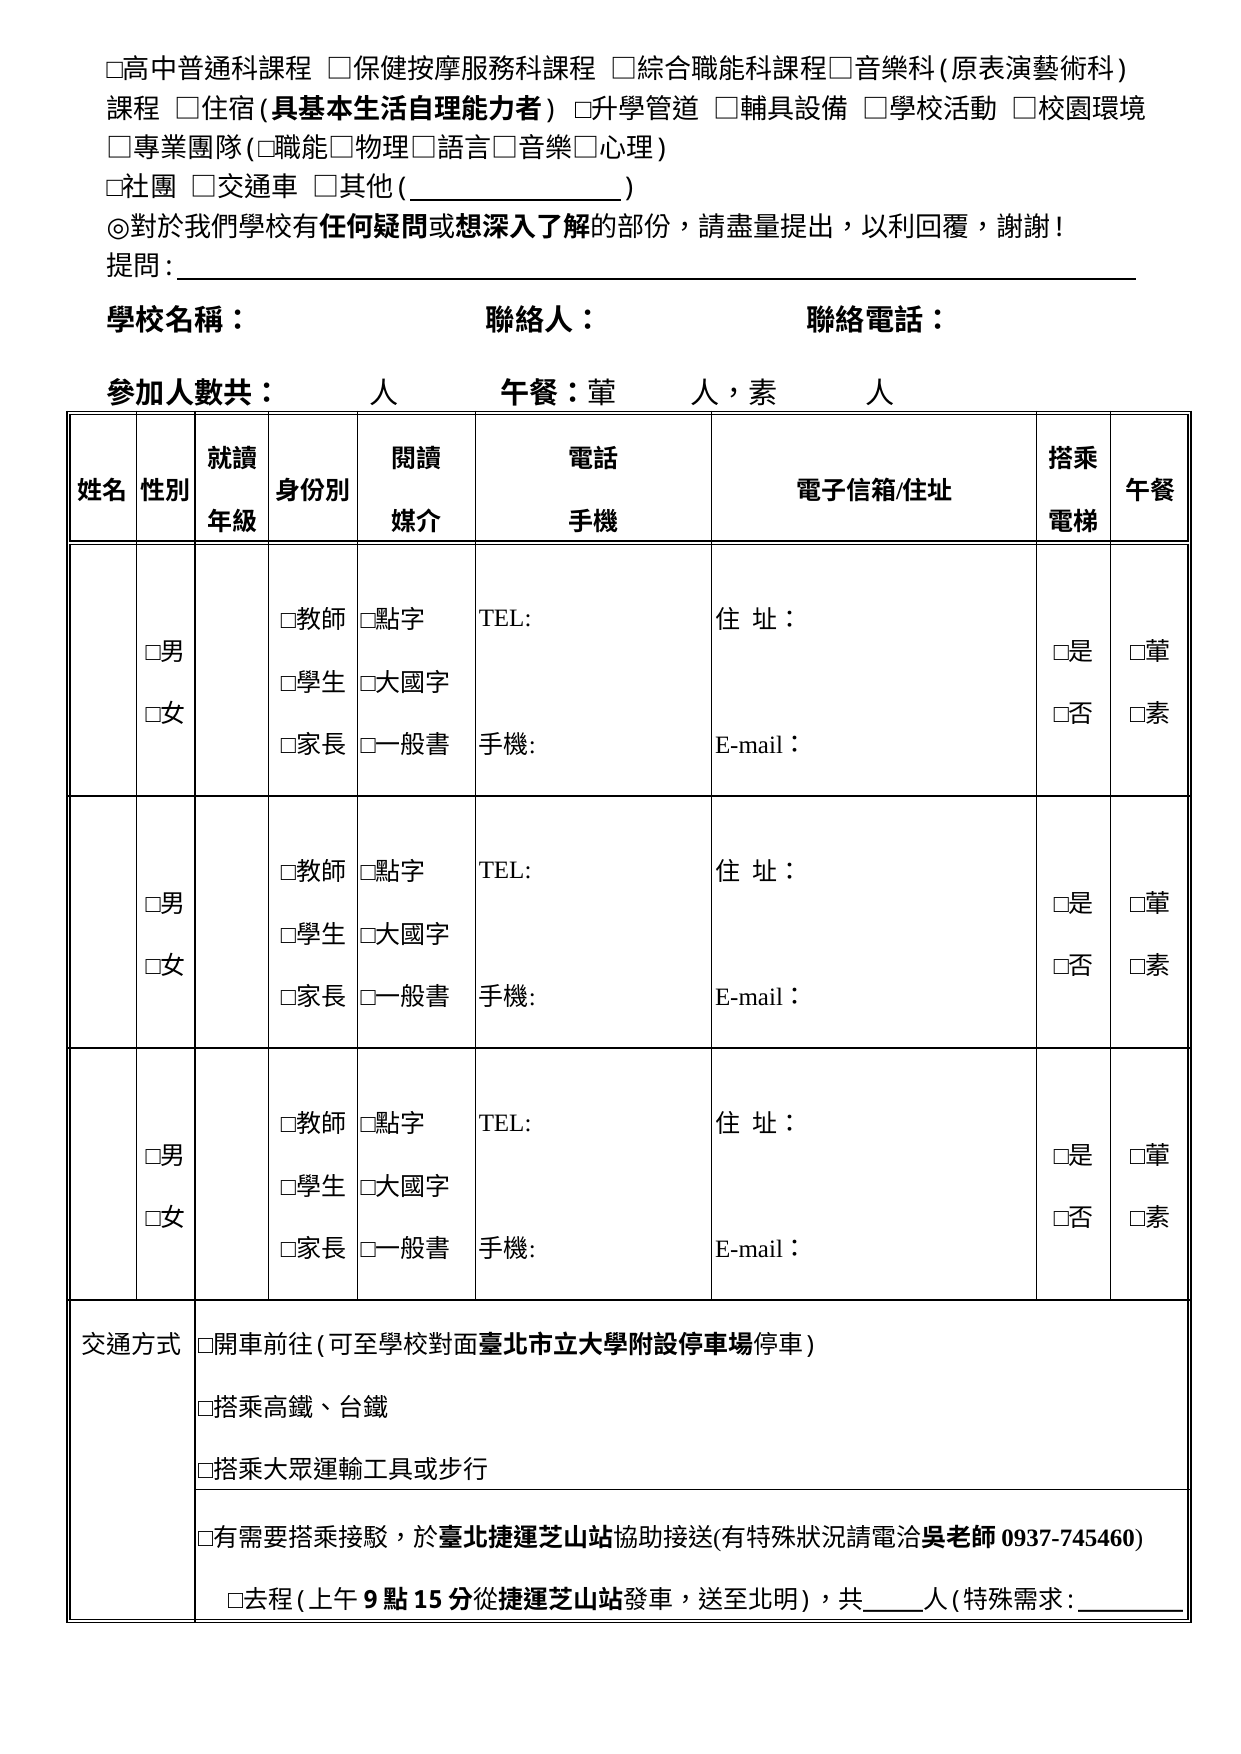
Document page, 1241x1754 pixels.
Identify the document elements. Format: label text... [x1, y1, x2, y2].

table_cell □有需要搭乘接駁，於臺北捷運芝山站協助接送(有特殊狀況請電洽吳老師0937-745460) □去程(上午9點15分從捷運芝山站發車，送至北明)，共____人(特殊需求:_______ [196, 1490, 1187, 1618]
text 學校名稱： 聯絡人： 聯絡電話： [106, 302, 1152, 338]
table_header 電子信箱/住址 [712, 415, 1036, 540]
table_cell 住 址： E-mail： [712, 545, 1036, 795]
table_header 搭乘電梯 [1037, 415, 1110, 540]
table_cell □是 □否 [1037, 1049, 1110, 1299]
table_cell [71, 545, 136, 795]
table_header 就讀年級 [196, 415, 268, 540]
text 參加人數共： 人 午餐：葷 人，素 人 [106, 375, 1152, 411]
table_cell □教師 □學生 □家長 [269, 1049, 357, 1299]
table_cell □是 □否 [1037, 545, 1110, 795]
table_cell □葷 □素 [1111, 797, 1187, 1047]
table_cell □男 □女 [137, 1049, 194, 1299]
table_cell □教師 □學生 □家長 [269, 545, 357, 795]
table_cell [196, 545, 268, 795]
table_cell [71, 797, 136, 1047]
table_cell □開車前往(可至學校對面臺北市立大學附設停車場停車) □搭乘高鐵、台鐵 □搭乘大眾運輸工具或步行 [196, 1301, 1187, 1489]
table_cell □點字 □大國字 □一般書 [358, 545, 475, 795]
table_header 閱讀 媒介 [358, 415, 475, 540]
text □高中普通科課程 □保健按摩服務科課程 □綜合職能科課程□音樂科(原表演藝術科)課程 □住宿(具基本生活自理能力者) □升學管道 □輔具設備 □學校活動 □校園環境 □專業團隊(□職能□物理□語言□音樂□心理) [106, 47, 1152, 165]
text □社團 □交通車 □其他( ) [106, 165, 1152, 205]
table_cell □點字 □大國字 □一般書 [358, 1049, 475, 1299]
table_header 午餐 [1111, 415, 1187, 540]
table_header 性別 [137, 415, 194, 540]
table_header 身份別 [269, 415, 357, 540]
table_header 姓名 [71, 415, 136, 540]
text ◎對於我們學校有任何疑問或想深入了解的部份，請盡量提出，以利回覆，謝謝! [106, 205, 1152, 244]
table_cell [196, 1049, 268, 1299]
table_cell □教師 □學生 □家長 [269, 797, 357, 1047]
table_cell □是 □否 [1037, 797, 1110, 1047]
table_cell □葷 □素 [1111, 545, 1187, 795]
table_cell □點字 □大國字 □一般書 [358, 797, 475, 1047]
table_cell 住 址： E-mail： [712, 797, 1036, 1047]
table_cell 住 址： E-mail： [712, 1049, 1036, 1299]
table_cell □男 □女 [137, 545, 194, 795]
table_cell □葷 □素 [1111, 1049, 1187, 1299]
table_cell 交通方式 [71, 1301, 194, 1618]
text 提問: [106, 244, 1152, 283]
table_cell TEL: 手機: [476, 545, 711, 795]
table_cell [71, 1049, 136, 1299]
table_header 電話 手機 [476, 415, 711, 540]
table_cell TEL: 手機: [476, 1049, 711, 1299]
table_cell □男 □女 [137, 797, 194, 1047]
table_cell [196, 797, 268, 1047]
table_cell TEL: 手機: [476, 797, 711, 1047]
